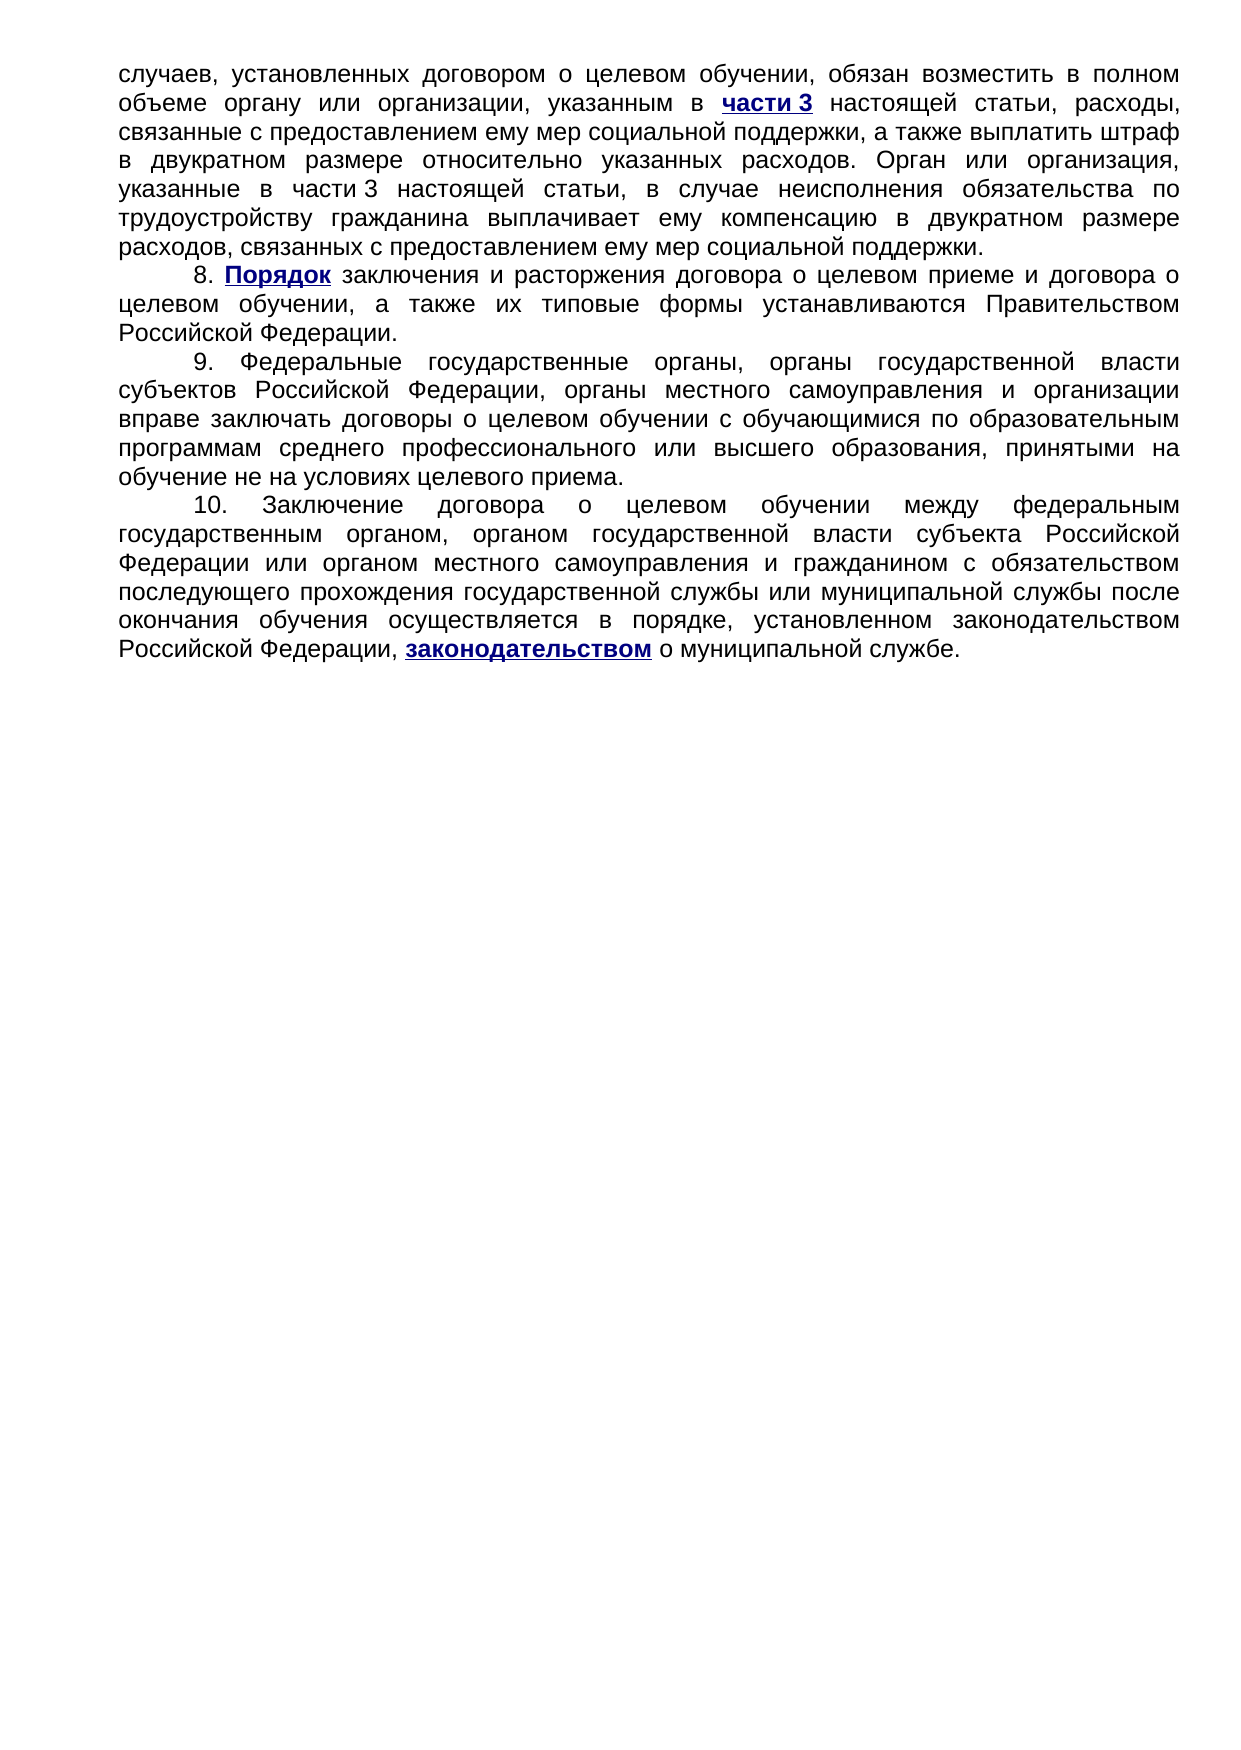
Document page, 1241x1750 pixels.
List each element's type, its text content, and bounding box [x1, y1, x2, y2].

text 9. Федеральные государственные органы, органы государственной власти субъектов Российской Федерации, органы местного самоуправления и организации вправе заключать договоры о целевом обучении с обучающимися по образовательным программам среднего профессионального или высшего образования, принятыми на обучение не на условиях целевого приема. [118, 347, 1181, 490]
text случаев, установленных договором о целевом обучении, обязан возместить в полном объеме органу или организации, указанным в части 3 настоящей статьи, расходы, связанные с предоставлением ему мер социальной поддержки, а также выплатить штраф в двукратном размере относительно указанных расходов. Орган или организация, указанные в части 3 настоящей статьи, в случае неисполнения обязательства по трудоустройству гражданина выплачивает ему компенсацию в двукратном размере расходов, связанных с предоставлением ему мер социальной поддержки. [118, 59, 1181, 260]
text 8. Порядок заключения и расторжения договора о целевом приеме и договора о целевом обучении, а также их типовые формы устанавливаются Правительством Российской Федерации. [118, 260, 1181, 347]
text 10. Заключение договора о целевом обучении между федеральным государственным органом, органом государственной власти субъекта Российской Федерации или органом местного самоуправления и гражданином с обязательством последующего прохождения государственной службы или муниципальной службы после окончания обучения осуществляется в порядке, установленном законодательством Российской Федерации, законодательством о муниципальной службе. [118, 490, 1181, 663]
